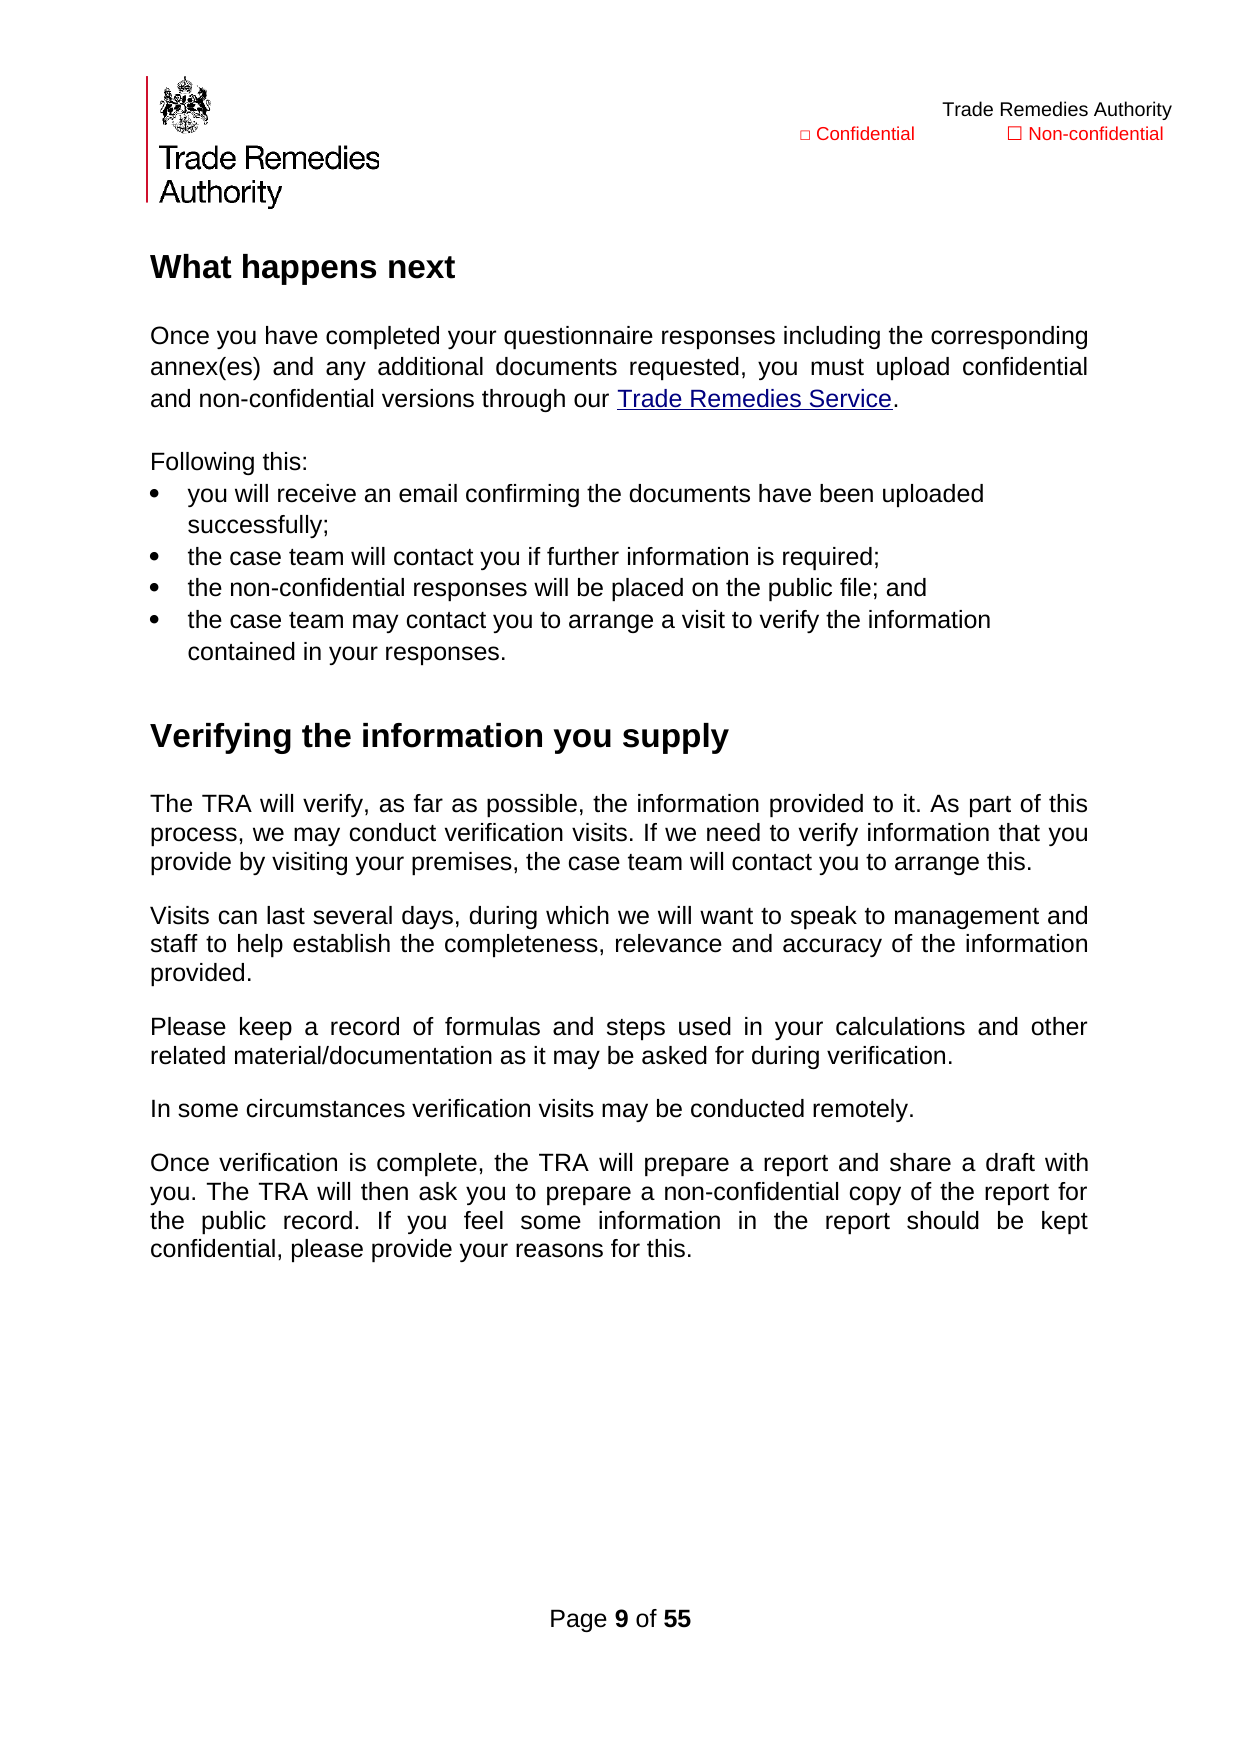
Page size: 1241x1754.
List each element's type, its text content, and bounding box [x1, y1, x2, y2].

list the non-confidential responses will be placed on the public file; and [150, 573, 1090, 602]
text Following this: [150, 447, 1090, 476]
list the case team may contact you to arrange a visit to verify the information contained in your responses. [150, 605, 1090, 666]
text The TRA will verify, as far as possible, the information provided to it. As part of this process, we may conduct verification visits. If we need to verify information that you provide by visiting your premises, the case team will contact you to arrange this. [150, 789, 1090, 876]
text Once verification is complete, the TRA will prepare a report and share a draft with you. The TRA will then ask you to prepare a non-confidential copy of the report for the public record. If you feel some information in the report should be kept confidential, please provide your reasons for this. [150, 1148, 1090, 1263]
text Visits can last several days, during which we will want to speak to management and staff to help establish the completeness, relevance and accuracy of the information provided. [150, 901, 1090, 987]
text Please keep a record of formulas and steps used in your calculations and other related material/documentation as it may be asked for during verification. [150, 1012, 1090, 1069]
subtitle Verifying the information you supply [150, 717, 1090, 755]
text Once you have completed your questionnaire responses including the corresponding annex(es) and any additional documents requested, you must upload confidential and non-confidential versions through our Trade Remedies Service. [150, 321, 1090, 413]
subtitle What happens next [150, 247, 1090, 285]
list you will receive an email confirming the documents have been uploaded successfully; [150, 478, 1090, 539]
text In some circumstances verification visits may be conducted remotely. [150, 1094, 1090, 1123]
list the case team will contact you if further information is required; [150, 542, 1090, 571]
